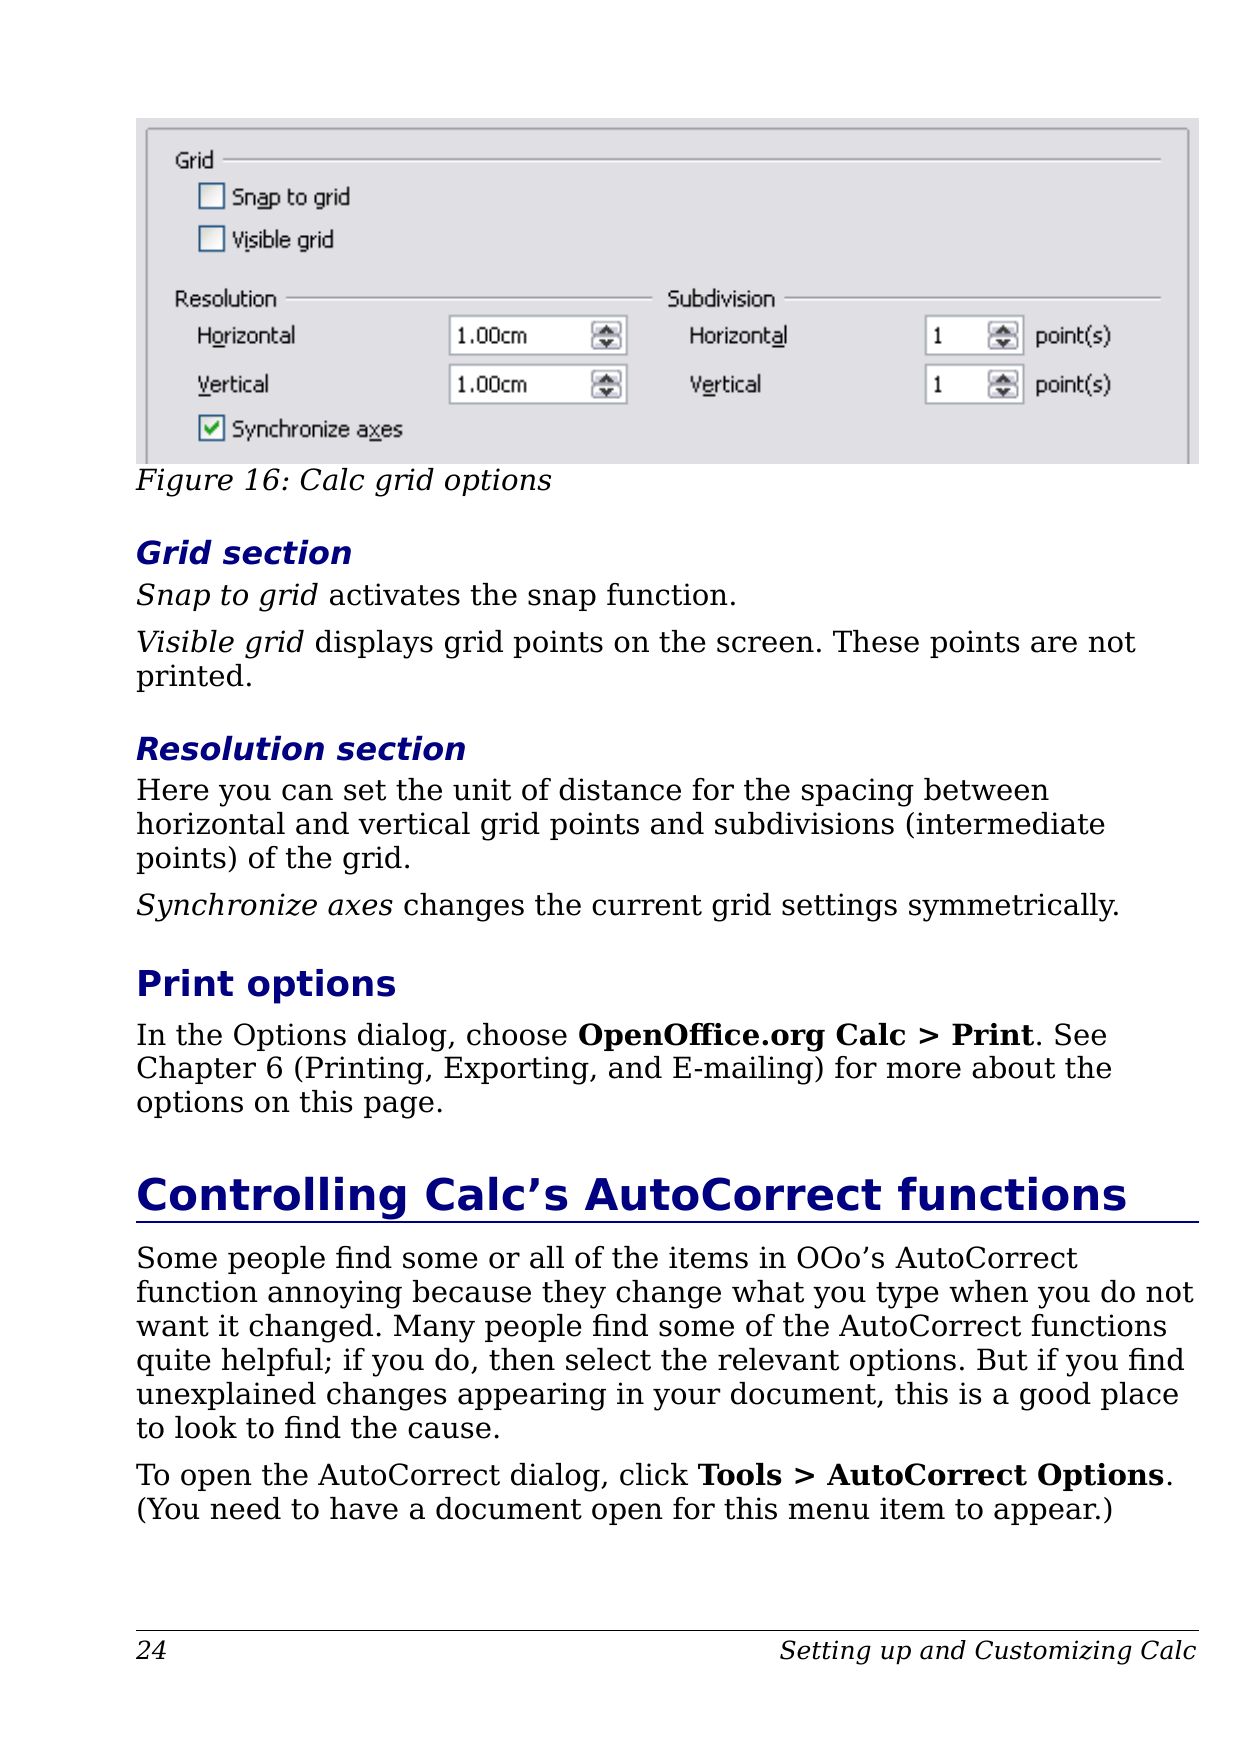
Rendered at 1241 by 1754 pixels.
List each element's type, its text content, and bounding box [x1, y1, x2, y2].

text Figure 16: Calc grid options [136, 464, 1199, 498]
subtitle Print options [136, 964, 1199, 1005]
text Some people find some or all of the items in OOo’s AutoCorrect function annoying because they change what you type when you do not want it changed. Many people find some of the AutoCorrect functions quite helpful; if you do, then select the relevant options. But if you find unexplained changes appearing in your document, this is a good place to look to find the cause. [136, 1242, 1199, 1445]
subtitle Controlling Calc’s AutoCorrect functions [136, 1170, 1199, 1221]
text Snap to grid activates the snap function. [136, 578, 1199, 612]
subtitle Grid section [136, 535, 1199, 572]
text In the Options dialog, choose OpenOffice.org Calc > Print. See Chapter 6 (Printing, Exporting, and E-mailing) for more about the options on this page. [136, 1018, 1199, 1120]
subtitle Resolution section [136, 730, 1199, 767]
text Visible grid displays grid points on the screen. These points are not printed. [136, 625, 1199, 693]
text Synchronize axes changes the current grid settings symmetrically. [136, 888, 1199, 922]
text To open the AutoCorrect dialog, click Tools > AutoCorrect Options. (You need to have a document open for this menu item to appear.) [136, 1458, 1199, 1526]
picture [136, 118, 1199, 464]
text Here you can set the unit of distance for the spacing between horizontal and vertical grid points and subdivisions (intermediate points) of the grid. [136, 774, 1199, 876]
